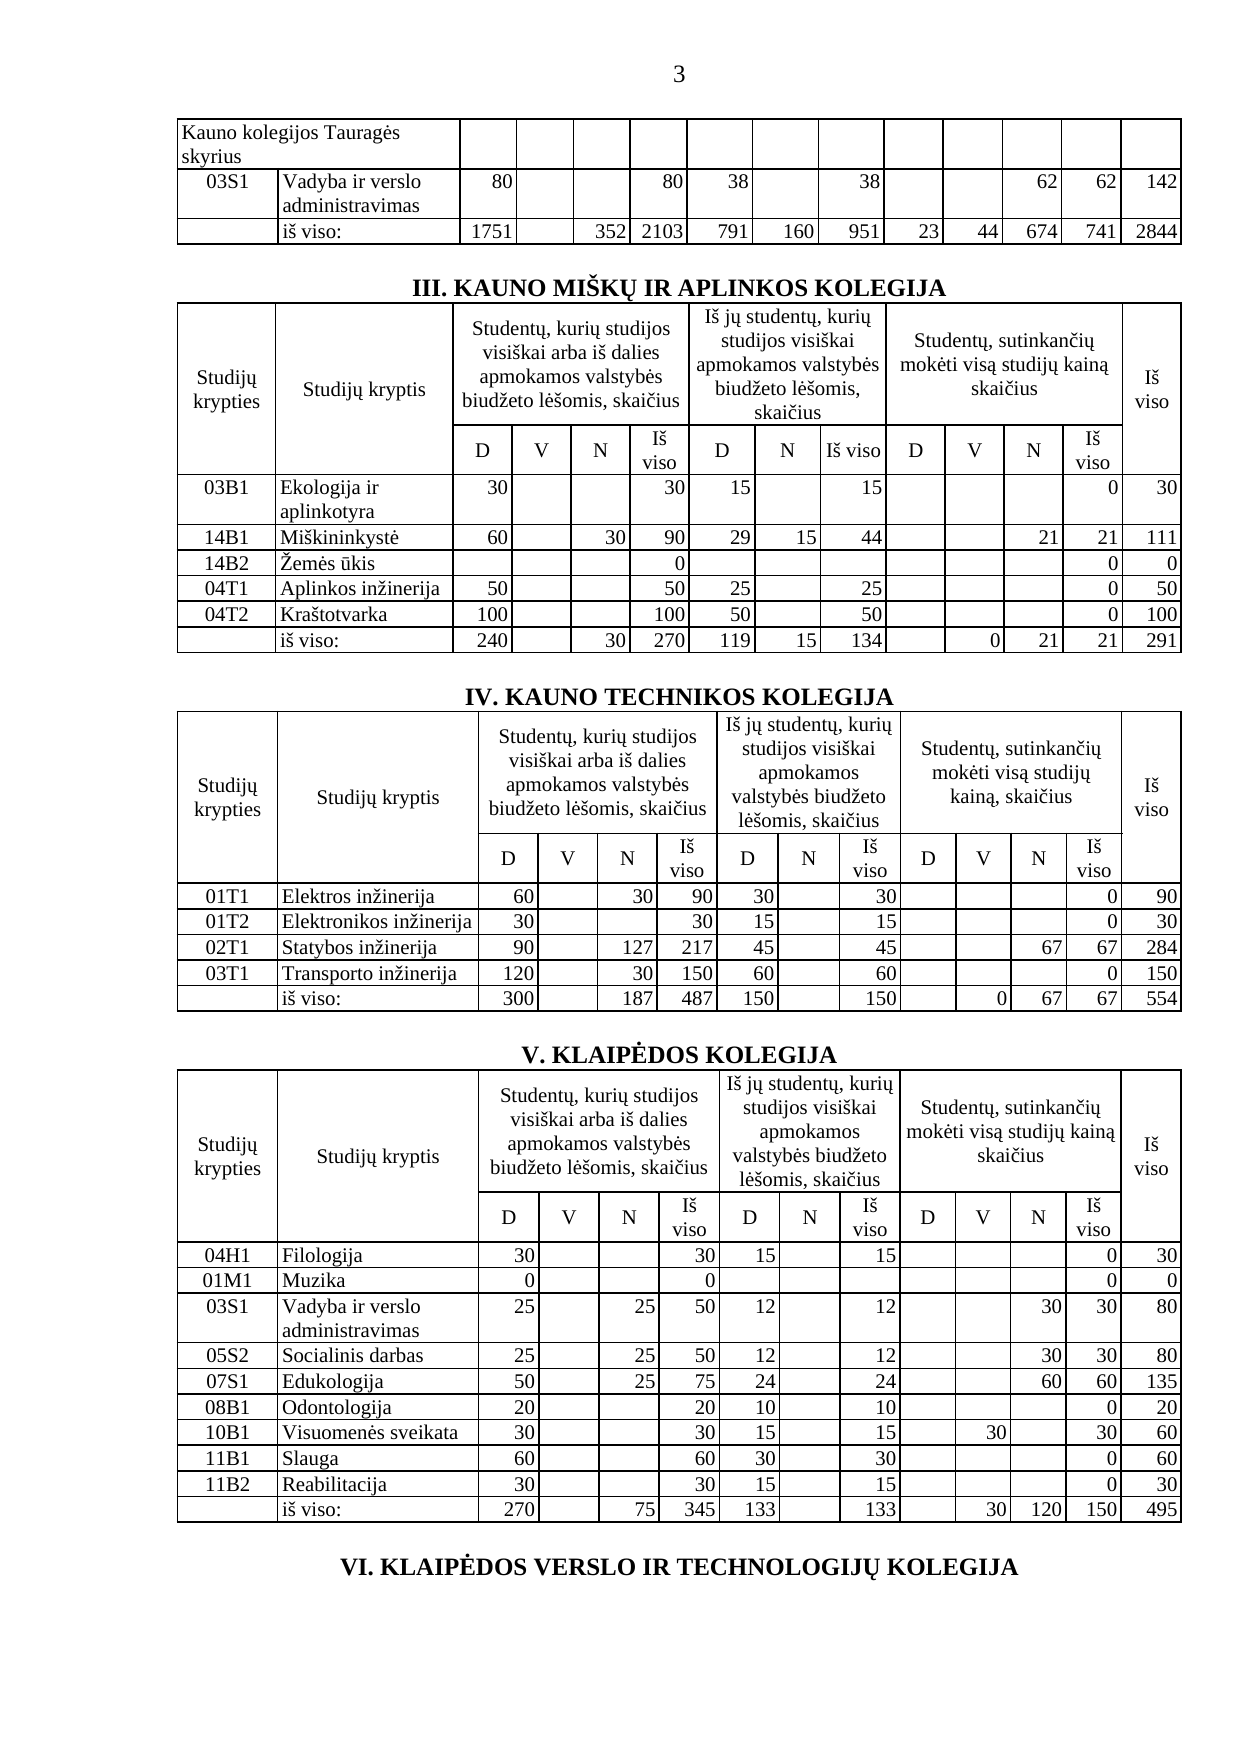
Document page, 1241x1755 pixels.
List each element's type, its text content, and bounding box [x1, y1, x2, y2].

table_cell D [479, 834, 537, 882]
table_cell 30 [454, 475, 511, 523]
table_cell D [887, 426, 944, 474]
table_cell 150 [896, 986, 900, 1010]
table_cell [593, 986, 597, 1010]
table_cell D [454, 426, 511, 474]
table_cell [951, 1268, 955, 1292]
table_cell 0 [1067, 884, 1071, 908]
table_cell 142 [1122, 170, 1180, 217]
table_cell 11B2 [273, 1472, 277, 1496]
table_header Studentų, kurių studijos visiškai arba iš dalies apmokamos valstybės biudžeto lėšomis, skaičius [479, 1071, 719, 1191]
table_cell 67 [1117, 986, 1121, 1010]
table_cell [273, 986, 277, 1010]
table_cell N [600, 1193, 658, 1241]
table_cell V [946, 426, 1003, 474]
table_header Studentų, sutinkančių mokėti visą studijų kainą skaičius [901, 1071, 1120, 1191]
table_cell [593, 935, 597, 959]
table_cell N [1012, 834, 1066, 882]
table_cell 02T1 [273, 935, 277, 959]
table_cell [753, 120, 818, 168]
table_cell [1011, 1472, 1015, 1496]
table_cell 12 [775, 1343, 779, 1367]
table_cell [593, 961, 597, 985]
table_cell [816, 576, 820, 600]
table_cell [688, 120, 752, 168]
table_header Studentų, kurių studijos visiškai arba iš dalies apmokamos valstybės biudžeto lėšomis, skaičius [479, 712, 716, 832]
table_cell [540, 1294, 598, 1342]
table_cell 62 [1003, 170, 1061, 217]
table_cell [780, 1294, 839, 1342]
table_cell [1062, 120, 1120, 168]
table_cell [513, 475, 570, 523]
table_cell 0 [479, 1268, 483, 1292]
table_header Iš viso [1122, 1071, 1180, 1241]
table_cell 15 [821, 475, 885, 523]
table_cell 0 [715, 1268, 719, 1292]
table_cell 67 [1067, 986, 1071, 1010]
table_cell Iš viso [1067, 834, 1071, 882]
table_cell [951, 1243, 955, 1267]
table_cell [835, 935, 839, 959]
table_cell 75 [715, 1369, 719, 1393]
table_cell 21 [1118, 525, 1122, 549]
table_cell 04T2 [271, 602, 275, 626]
table_cell 30 [631, 475, 688, 523]
table_cell [1003, 120, 1061, 168]
table_cell 15 [816, 525, 820, 549]
table_cell 270 [534, 1497, 538, 1521]
table_cell [780, 1243, 784, 1267]
table_cell 554 [1122, 986, 1126, 1010]
table_cell 25 [479, 1294, 538, 1342]
table_cell 15 [775, 1472, 779, 1496]
table_cell Iš viso [1118, 426, 1122, 474]
text IV. KAUNO TECHNIKOS KOLEGIJA [177, 682, 1181, 711]
table_cell [1011, 1420, 1015, 1444]
table_cell 30 [1122, 910, 1126, 933]
table_cell Iš viso [821, 426, 885, 474]
table_cell [835, 961, 839, 985]
table_cell 50 [715, 1343, 719, 1367]
table_cell N [1005, 426, 1062, 474]
table_cell 791 [748, 219, 752, 243]
table_cell V [540, 1193, 598, 1241]
table_header Studijų krypties [178, 304, 275, 474]
table_cell [951, 1395, 955, 1419]
table_cell [887, 475, 944, 523]
table_cell [780, 1420, 784, 1444]
table_cell 04H1 [273, 1243, 277, 1267]
table_cell 0 [1117, 884, 1121, 908]
table_cell 03B1 [178, 475, 275, 523]
table_cell [1011, 1446, 1015, 1470]
table_cell 44 [998, 219, 1002, 243]
table_cell [593, 910, 597, 933]
table_cell 80 [631, 170, 686, 217]
table_cell 07S1 [273, 1369, 277, 1393]
table_cell [775, 1268, 779, 1292]
text V. KLAIPĖDOS KOLEGIJA [177, 1041, 1181, 1069]
table_cell [835, 910, 839, 933]
table_cell [901, 884, 905, 908]
table_cell 0 [1067, 961, 1071, 985]
table_cell [780, 1497, 784, 1521]
table_cell 127 [598, 935, 602, 959]
table_cell 352 [574, 219, 578, 243]
table_cell [593, 884, 597, 908]
table_cell [574, 120, 629, 168]
table_cell [631, 120, 686, 168]
table_cell 80 [1122, 1294, 1180, 1342]
table_cell 03S1 [178, 1294, 277, 1342]
table_header Iš viso [1123, 304, 1180, 474]
table_cell 01M1 [273, 1268, 277, 1292]
text VI. KLAIPĖDOS VERSLO IR TECHNOLOGIJŲ KOLEGIJA [177, 1552, 1181, 1580]
table_cell 60 [1011, 1369, 1015, 1393]
table_cell 15 [775, 1420, 779, 1444]
table_header Studentų, sutinkančių mokėti visą studijų kainą skaičius [887, 304, 1122, 424]
table_cell N [572, 426, 629, 474]
table_cell [517, 219, 521, 243]
table_cell Iš viso [1117, 834, 1121, 882]
table_cell [780, 1343, 784, 1367]
table_cell 38 [688, 170, 752, 217]
table_cell 0 [1117, 961, 1121, 985]
table_cell [1011, 1395, 1015, 1419]
table_cell 0 [534, 1268, 538, 1292]
table_cell 20 [715, 1395, 719, 1419]
table_cell 133 [775, 1497, 779, 1521]
table_cell [517, 120, 573, 168]
table_cell 674 [1057, 219, 1061, 243]
table_cell 15 [896, 910, 900, 933]
table_cell [780, 1369, 784, 1393]
table_cell D [901, 834, 955, 882]
table_cell 80 [461, 170, 516, 217]
table_cell V [539, 834, 597, 882]
table_cell 30 [715, 1420, 719, 1444]
table_cell [572, 475, 629, 523]
table_cell 284 [1122, 935, 1126, 959]
table_cell 160 [814, 219, 818, 243]
table_cell 187 [598, 986, 602, 1010]
table_cell [885, 170, 942, 217]
table_cell 30 [534, 1243, 538, 1267]
table_cell 30 [1067, 1294, 1120, 1342]
table_cell D [901, 1193, 955, 1241]
table_cell 15 [775, 1243, 779, 1267]
table_cell 15 [690, 475, 754, 523]
table_cell 674 [1003, 219, 1007, 243]
table_cell [951, 1472, 955, 1496]
table_cell 01T2 [273, 910, 277, 933]
table_cell 60 [534, 1446, 538, 1470]
table_cell N [780, 1193, 839, 1241]
table_cell D [718, 834, 777, 882]
table_cell 30 [896, 884, 900, 908]
table_cell 0 [1118, 576, 1122, 600]
table_cell V [513, 426, 570, 474]
table_cell 30 [715, 1243, 719, 1267]
table_cell 03T1 [273, 961, 277, 985]
table_header Studijų krypties [178, 1071, 277, 1241]
table_cell N [756, 426, 820, 474]
table_cell 30 [1011, 1343, 1015, 1367]
table_cell 20 [479, 1395, 483, 1419]
table_cell [1006, 1446, 1010, 1470]
table_cell [780, 1268, 784, 1292]
table_cell 12 [841, 1294, 899, 1342]
table_cell 50 [479, 1369, 483, 1393]
table_cell 90 [1122, 884, 1126, 908]
table_cell [885, 120, 942, 168]
table_cell [780, 1446, 784, 1470]
table_cell 0 [1118, 551, 1122, 575]
table_cell [1011, 1268, 1015, 1292]
table_cell [273, 1497, 277, 1521]
table_cell [819, 120, 883, 168]
table_cell [1006, 1268, 1010, 1292]
table_cell [1122, 120, 1180, 168]
table_cell 30 [534, 1472, 538, 1496]
table_cell [1005, 475, 1062, 523]
table_cell 15 [816, 628, 820, 652]
table_cell 14B1 [271, 525, 275, 549]
table_cell [780, 1395, 784, 1419]
table_cell 30 [479, 1420, 483, 1444]
table_cell 160 [753, 219, 757, 243]
table_cell 30 [1011, 1294, 1065, 1342]
table_cell [1011, 1243, 1015, 1267]
table_cell [951, 1446, 955, 1470]
table_cell 30 [479, 1472, 483, 1496]
table_cell [951, 1343, 955, 1367]
table_cell [816, 602, 820, 626]
table_cell [1062, 910, 1066, 933]
table_cell [944, 170, 1002, 217]
table_cell [569, 219, 573, 243]
table_cell 30 [775, 1446, 779, 1470]
table_cell 270 [479, 1497, 483, 1521]
table_cell Iš viso [896, 834, 900, 882]
table_cell 150 [1122, 961, 1126, 985]
table_cell D [690, 426, 754, 474]
table_cell V [956, 1193, 1010, 1241]
table_cell 345 [715, 1497, 719, 1521]
table_cell [951, 1420, 955, 1444]
table_cell [901, 961, 905, 985]
table_cell 05S2 [273, 1343, 277, 1367]
table_cell 30 [598, 884, 602, 908]
table_cell [461, 120, 516, 168]
table_header Studijų kryptis [276, 304, 452, 474]
table_header Studijų kryptis [278, 712, 478, 882]
table_cell 10B1 [273, 1420, 277, 1444]
table_cell 0 [1117, 910, 1121, 933]
table_cell [944, 120, 1002, 168]
table_cell 45 [896, 935, 900, 959]
table_cell [756, 475, 820, 523]
table_cell 12 [720, 1294, 779, 1342]
table_cell [835, 884, 839, 908]
table_header Studentų, sutinkančių mokėti visą studijų kainą, skaičius [901, 712, 1121, 832]
table_cell 24 [775, 1369, 779, 1393]
table_cell 0 [1067, 910, 1071, 933]
table_cell 25 [600, 1294, 658, 1342]
table_cell 62 [1062, 170, 1120, 217]
table_cell 30 [715, 1472, 719, 1496]
table_cell [901, 910, 905, 933]
table_cell [956, 1294, 1010, 1342]
table_cell [780, 1472, 784, 1496]
table_cell [901, 986, 905, 1010]
table_cell N [598, 834, 656, 882]
table_cell 25 [479, 1343, 483, 1367]
table_cell 741 [1062, 219, 1066, 243]
table_cell 60 [715, 1446, 719, 1470]
table_cell 03S1 [178, 170, 277, 217]
text III. KAUNO MIŠKŲ IR APLINKOS KOLEGIJA [177, 273, 1181, 302]
table_cell 67 [1062, 986, 1066, 1010]
table_cell [574, 170, 629, 217]
table_cell 120 [1011, 1497, 1015, 1521]
table_cell [1062, 884, 1066, 908]
table_cell [901, 935, 905, 959]
table_cell 67 [1062, 935, 1066, 959]
table_cell 30 [534, 1420, 538, 1444]
table_cell [1006, 1243, 1010, 1267]
table_cell 25 [534, 1343, 538, 1367]
table_cell [951, 1369, 955, 1393]
table_cell [1062, 961, 1066, 985]
table_cell [1006, 1369, 1010, 1393]
table_cell 67 [1117, 935, 1121, 959]
table_cell [517, 170, 573, 217]
table_cell [1006, 1343, 1010, 1367]
table_cell 14B2 [271, 551, 275, 575]
table_cell 60 [479, 1446, 483, 1470]
table_cell 1751 [512, 219, 516, 243]
table_cell Iš viso [715, 1193, 719, 1241]
table_header Studijų krypties [178, 712, 277, 882]
table_cell 0 [1118, 602, 1122, 626]
table_header Studentų, kurių studijos visiškai arba iš dalies apmokamos valstybės biudžeto lėšomis, skaičius [454, 304, 688, 424]
table_cell [951, 1497, 955, 1521]
table_cell 04T1 [271, 576, 275, 600]
table_cell 30 [479, 1243, 483, 1267]
table_cell [598, 910, 602, 933]
table_cell 0 [1064, 475, 1122, 523]
table_header Studijų kryptis [278, 1071, 478, 1241]
table_cell [835, 986, 839, 1010]
table_cell 67 [1067, 935, 1071, 959]
table_cell V [957, 834, 1010, 882]
table_cell 08B1 [273, 1395, 277, 1419]
table_cell [1006, 1395, 1010, 1419]
table_cell 01T1 [273, 884, 277, 908]
table_cell 50 [660, 1294, 719, 1342]
table_cell 11B1 [273, 1446, 277, 1470]
table_cell [753, 170, 818, 217]
table_cell 50 [534, 1369, 538, 1393]
table_cell 20 [534, 1395, 538, 1419]
table_cell N [1011, 1193, 1065, 1241]
table_cell [816, 551, 820, 575]
table_cell 30 [1123, 475, 1180, 523]
table_cell 21 [1118, 628, 1122, 652]
table_cell 30 [598, 961, 602, 985]
table_cell D [479, 1193, 538, 1241]
table_cell [271, 628, 275, 652]
table_cell [1006, 1472, 1010, 1496]
table_cell [901, 1294, 955, 1342]
table_cell 30 [1006, 1420, 1010, 1444]
table_cell D [720, 1193, 779, 1241]
table_cell 38 [819, 170, 883, 217]
table_cell N [779, 834, 839, 882]
table_cell [946, 475, 1003, 523]
table_cell 30 [1006, 1497, 1010, 1521]
table_header Iš viso [1122, 712, 1180, 882]
table_cell 10 [775, 1395, 779, 1419]
table_cell 60 [896, 961, 900, 985]
